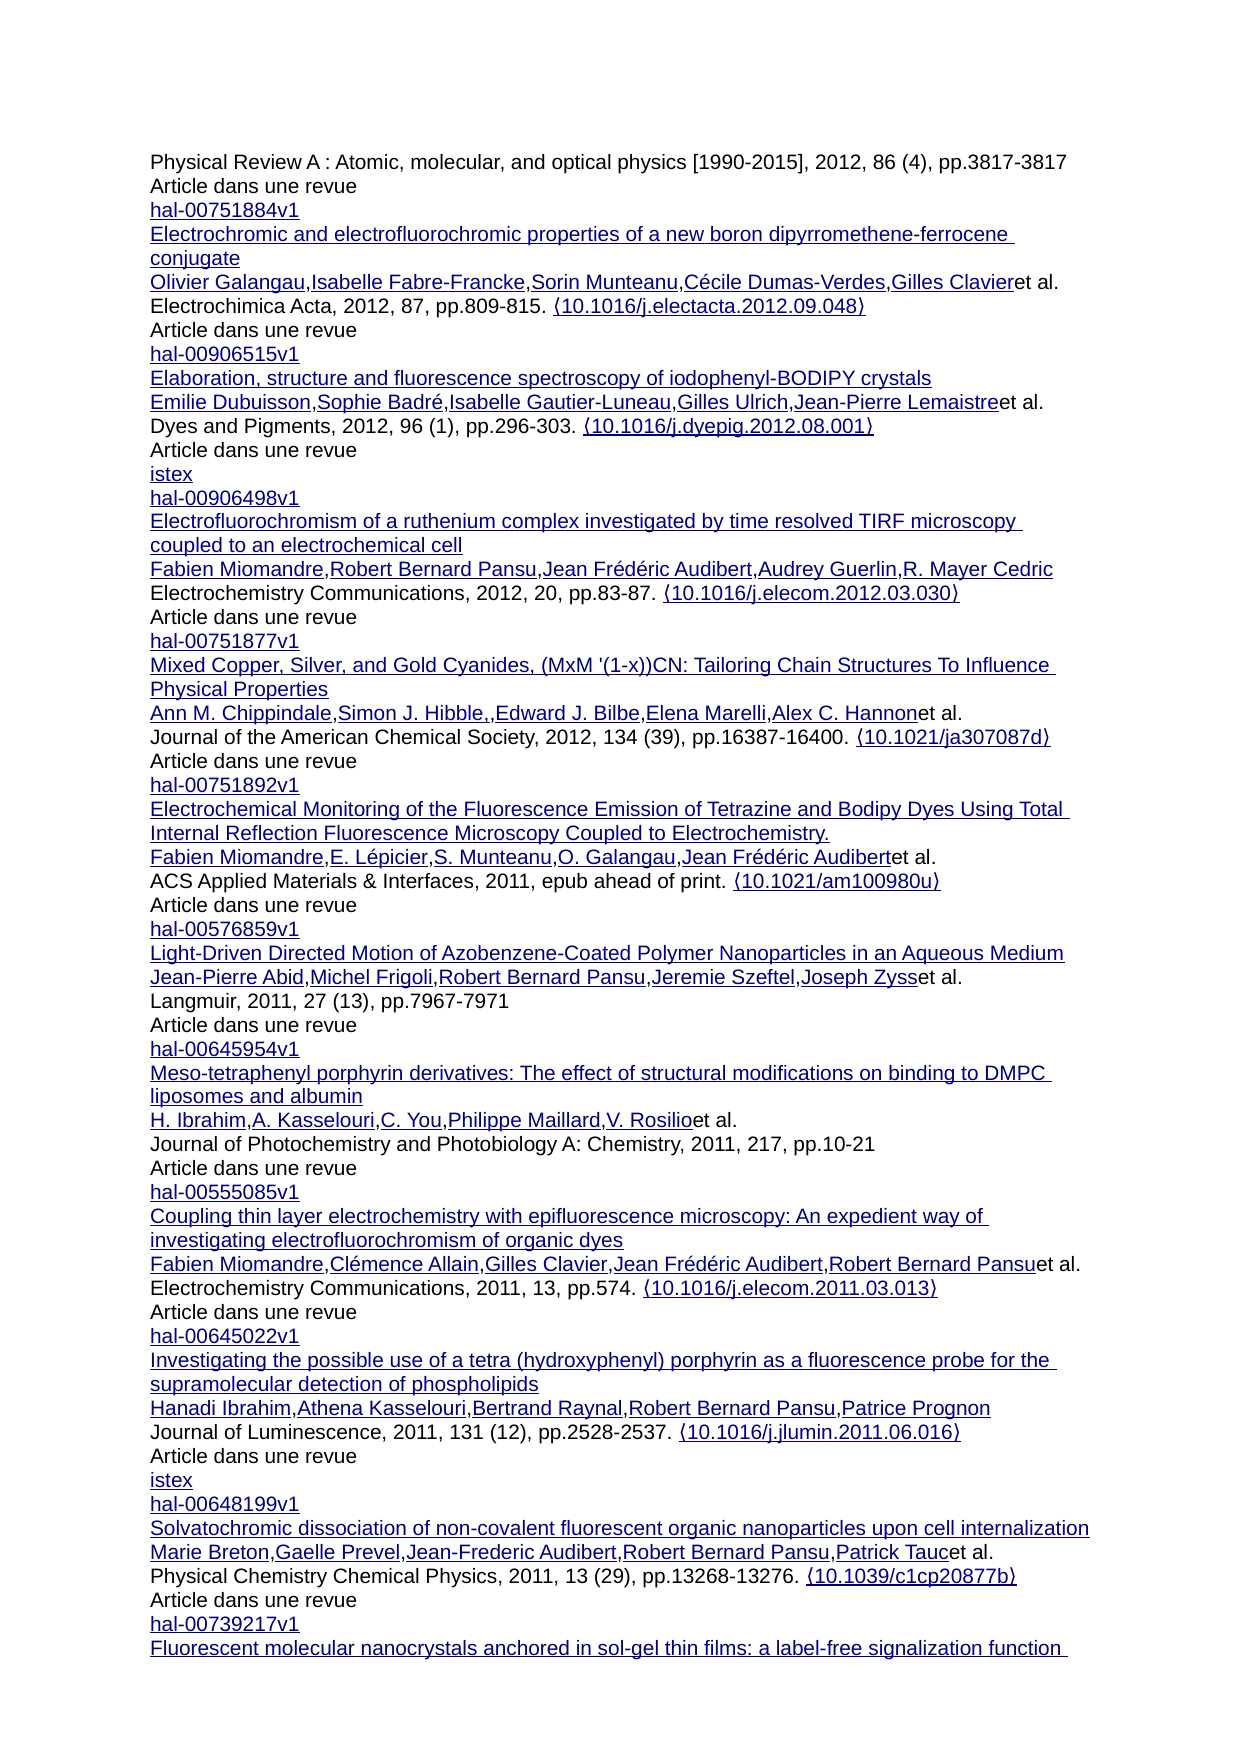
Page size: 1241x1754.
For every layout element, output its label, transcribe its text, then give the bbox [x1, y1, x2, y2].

table_cell Mixed Copper, Silver, and Gold Cyanides, (MxM '(1-x))CN: Tailoring Chain Structures To Influence Physical Properties Ann M. Chippindale,Simon J. Hibble,,Edward J. Bilbe,Elena Marelli,Alex C. Hannonet al. Journal of the American Chemical Society, 2012, 134 (39), pp.16387-16400. ⟨10.1021/ja307087d⟩ Article dans une revue hal-00751892v1 [150, 653, 1090, 797]
table_cell Electrochromic and electrofluorochromic properties of a new boron dipyrromethene-ferrocene conjugate Olivier Galangau,Isabelle Fabre-Francke,Sorin Munteanu,Cécile Dumas-Verdes,Gilles Clavieret al. Electrochimica Acta, 2012, 87, pp.809-815. ⟨10.1016/j.electacta.2012.09.048⟩ Article dans une revue hal-00906515v1 [150, 222, 1090, 366]
table_cell Electrofluorochromism of a ruthenium complex investigated by time resolved TIRF microscopy coupled to an electrochemical cell Fabien Miomandre,Robert Bernard Pansu,Jean Frédéric Audibert,Audrey Guerlin,R. Mayer Cedric Electrochemistry Communications, 2012, 20, pp.83-87. ⟨10.1016/j.elecom.2012.03.030⟩ Article dans une revue hal-00751877v1 [150, 509, 1090, 653]
table_cell Elaboration, structure and fluorescence spectroscopy of iodophenyl-BODIPY crystals Emilie Dubuisson,Sophie Badré,Isabelle Gautier-Luneau,Gilles Ulrich,Jean-Pierre Lemaistreet al. Dyes and Pigments, 2012, 96 (1), pp.296-303. ⟨10.1016/j.dyepig.2012.08.001⟩ Article dans une revue istex hal-00906498v1 [150, 366, 1090, 509]
table_cell Physical Review A : Atomic, molecular, and optical physics [1990-2015], 2012, 86 (4), pp.3817-3817 Article dans une revue hal-00751884v1 [150, 150, 1090, 222]
table_cell Fluorescent molecular nanocrystals anchored in sol-gel thin films: a label-free signalization function [150, 1635, 1090, 1659]
table_cell Marie Breton,Gaelle Prevel,Jean-Frederic Audibert,Robert Bernard Pansu,Patrick Taucet al. Physical Chemistry Chemical Physics, 2011, 13 (29), pp.13268-13276. ⟨10.1039/c1cp20877b⟩ Article dans une revue hal-00739217v1 [150, 1538, 1090, 1635]
table_cell Coupling thin layer electrochemistry with epifluorescence microscopy: An expedient way of investigating electrofluorochromism of organic dyes Fabien Miomandre,Clémence Allain,Gilles Clavier,Jean Frédéric Audibert,Robert Bernard Pansuet al. Electrochemistry Communications, 2011, 13, pp.574. ⟨10.1016/j.elecom.2011.03.013⟩ Article dans une revue hal-00645022v1 [150, 1204, 1090, 1348]
table_cell Light-Driven Directed Motion of Azobenzene-Coated Polymer Nanoparticles in an Aqueous Medium Jean-Pierre Abid,Michel Frigoli,Robert Bernard Pansu,Jeremie Szeftel,Joseph Zysset al. Langmuir, 2011, 27 (13), pp.7967-7971 Article dans une revue hal-00645954v1 [150, 941, 1090, 1060]
table_cell Solvatochromic dissociation of non-covalent fluorescent organic nanoparticles upon cell internalization [150, 1516, 1090, 1537]
table_cell Investigating the possible use of a tetra (hydroxyphenyl) porphyrin as a fluorescence probe for the supramolecular detection of phospholipids Hanadi Ibrahim,Athena Kasselouri,Bertrand Raynal,Robert Bernard Pansu,Patrice Prognon Journal of Luminescence, 2011, 131 (12), pp.2528-2537. ⟨10.1016/j.jlumin.2011.06.016⟩ Article dans une revue istex hal-00648199v1 [150, 1348, 1090, 1516]
table_cell Electrochemical Monitoring of the Fluorescence Emission of Tetrazine and Bodipy Dyes Using Total Internal Reflection Fluorescence Microscopy Coupled to Electrochemistry. Fabien Miomandre,E. Lépicier,S. Munteanu,O. Galangau,Jean Frédéric Audibertet al. ACS Applied Materials & Interfaces, 2011, epub ahead of print. ⟨10.1021/am100980u⟩ Article dans une revue hal-00576859v1 [150, 797, 1090, 941]
table_cell Meso-tetraphenyl porphyrin derivatives: The effect of structural modifications on binding to DMPC liposomes and albumin H. Ibrahim,A. Kasselouri,C. You,Philippe Maillard,V. Rosilioet al. Journal of Photochemistry and Photobiology A: Chemistry, 2011, 217, pp.10-21 Article dans une revue hal-00555085v1 [150, 1060, 1090, 1204]
